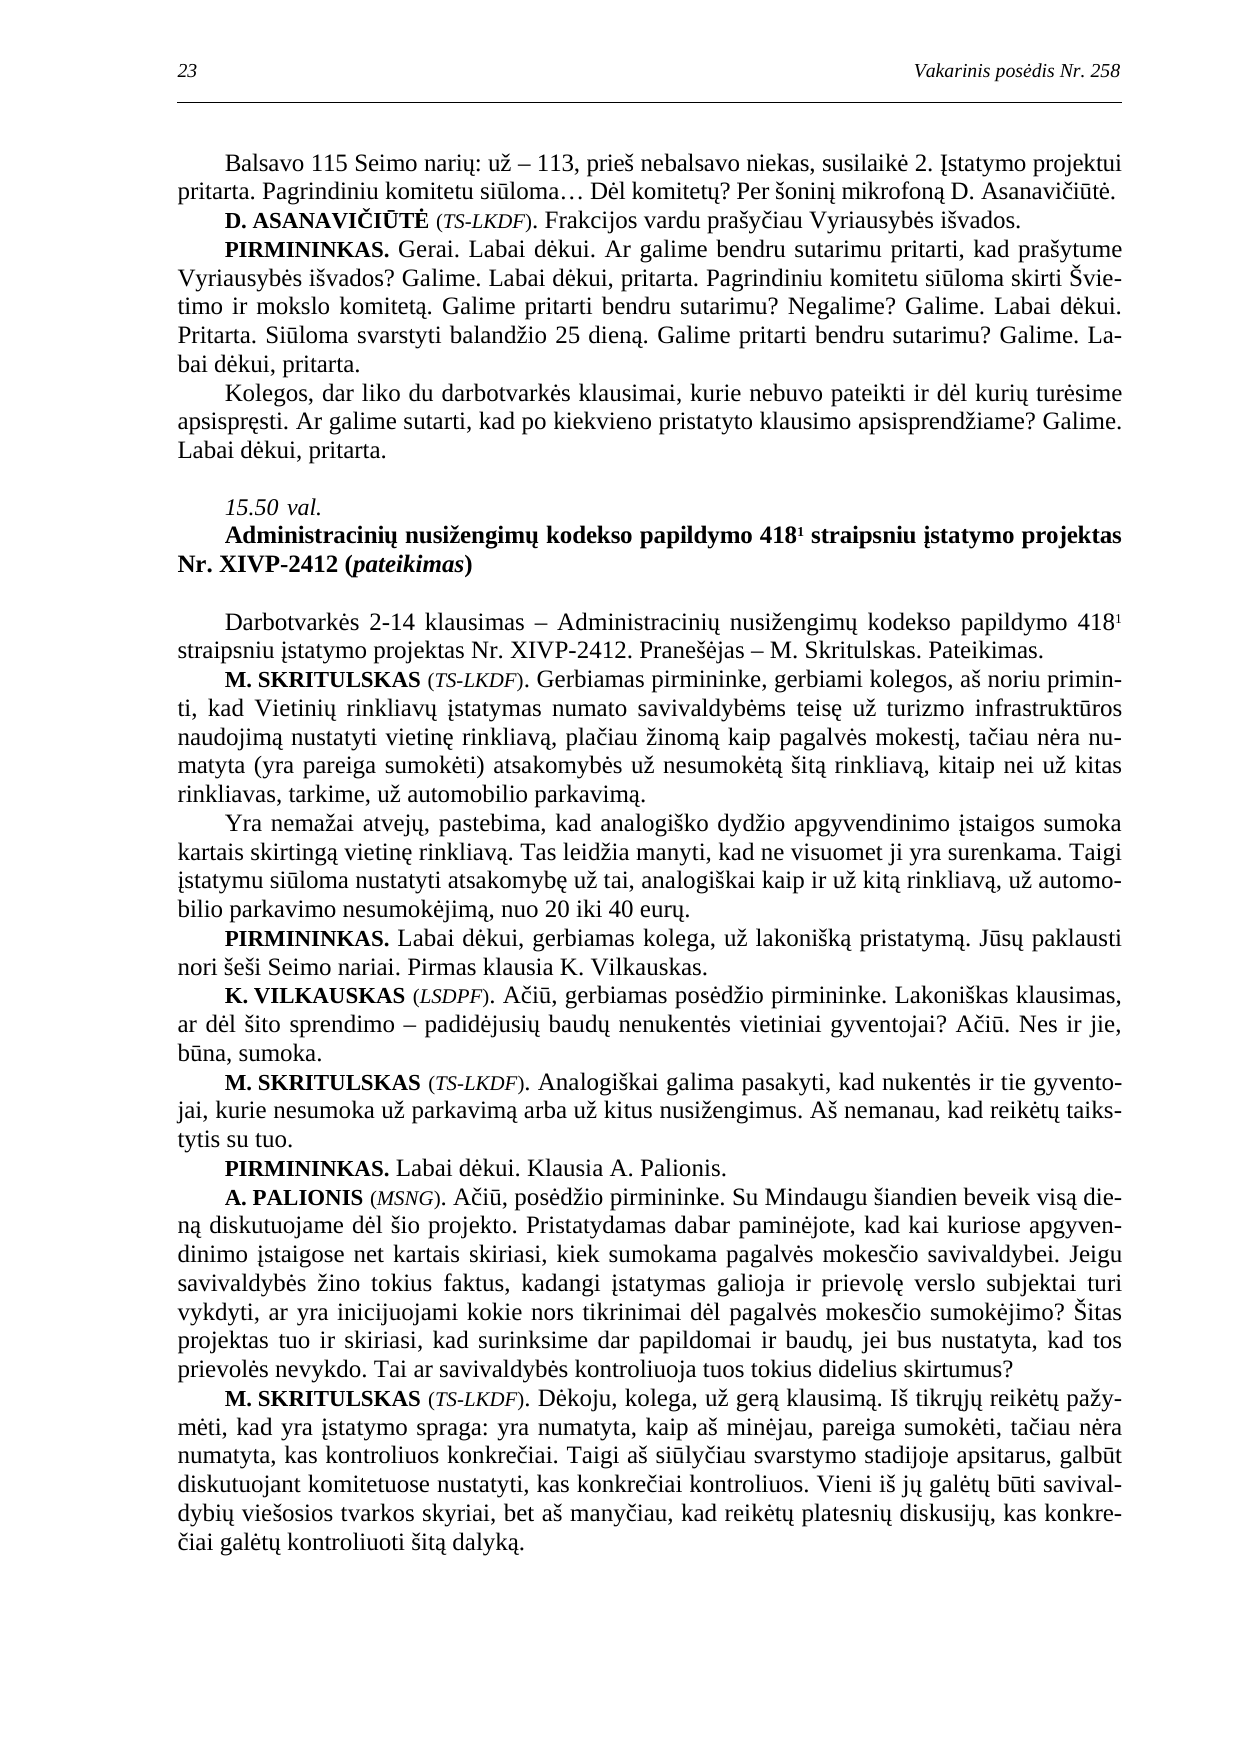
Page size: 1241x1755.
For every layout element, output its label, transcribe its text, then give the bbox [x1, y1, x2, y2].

text Ko­le­gos, dar li­ko du dar­bo­tvarkės klau­si­mai, ku­rie ne­bu­vo pa­teik­ti ir dėl ku­rių tu­rė­si­me ap­si­spręs­ti. Ar ga­li­me su­tar­ti, kad po kiek­vie­no pri­sta­ty­to klau­si­mo ap­si­spren­džia­me? Ga­li­me. La­bai dė­kui, pri­tar­ta. [177, 378, 1122, 464]
text PIRMININKAS. La­bai dė­kui. Klau­sia A. Pa­lio­nis. [177, 1153, 1122, 1182]
text Dar­bo­tvarkės 2-14 klau­si­mas – Ad­mi­nist­ra­ci­nių nu­si­žen­gi­mų ko­dek­so pa­pil­dy­mo 4181 straips­niu įsta­ty­mo pro­jek­tas Nr. XIVP-2412. Pra­ne­šė­jas – M. Skri­tuls­kas. Pa­tei­ki­mas. [177, 607, 1122, 664]
text M. SKRITULSKAS (TS-LKDF). Ger­bia­mas pir­mi­nin­ke, ger­bia­mi ko­le­gos, aš no­riu pri­min­ti, kad Vie­ti­nių rin­klia­vų įsta­ty­mas nu­ma­to sa­vi­val­dy­bėms tei­sę už tu­riz­mo in­fra­struk­tū­ros nau­do­ji­mą nu­sta­ty­ti vie­ti­nę rin­klia­vą, pla­čiau ži­no­mą kaip pa­gal­vės mo­kes­tį, ta­čiau nė­ra nu­ma­ty­ta (yra pa­rei­ga su­mo­kė­ti) at­sa­ko­my­bės už ne­su­mo­kė­tą ši­tą rin­klia­vą, ki­taip nei už ki­tas rin­klia­vas, tar­ki­me, už au­to­mo­bi­lio par­ka­vi­mą. [177, 664, 1122, 808]
text Ad­mi­nist­ra­ci­nių nu­si­žen­gi­mų ko­dek­so pa­pil­dy­mo 4181 straips­niu įsta­ty­mo pro­jek­tas Nr. XIVP-2412 (pa­tei­ki­mas) [177, 520, 1122, 578]
text PIRMININKAS. Ge­rai. La­bai dė­kui. Ar ga­li­me ben­dru su­ta­ri­mu pri­tar­ti, kad pra­šy­tu­me Vy­riau­sy­bės iš­va­dos? Ga­li­me. La­bai dė­kui, pri­tar­ta. Pa­grin­di­niu ko­mi­te­tu siū­lo­ma skir­ti Švie­ti­mo ir moks­lo ko­mi­te­tą. Ga­li­me pri­tar­ti ben­dru su­ta­ri­mu? Ne­ga­li­me? Ga­li­me. La­bai dė­kui. Pri­tar­ta. Siū­lo­ma svars­ty­ti ba­lan­džio 25 die­ną. Ga­li­me pri­tar­ti ben­dru su­ta­ri­mu? Ga­li­me. La­bai dė­kui, pri­tar­ta. [177, 234, 1122, 378]
text Bal­sa­vo 115 Sei­mo na­rių: už – 113, prieš ne­bal­sa­vo nie­kas, su­si­lai­kė 2. Įsta­ty­mo pro­jek­tui pri­tar­ta. Pa­grin­di­niu ko­mi­te­tu siū­lo­ma… Dėl ko­mi­te­tų? Per šo­ni­nį mik­ro­fo­ną D. Asa­na­vi­čiū­tė. [177, 148, 1122, 205]
text 15.50 val. [224, 493, 1122, 520]
text M. SKRITULSKAS (TS-LKDF). Ana­lo­giš­kai ga­li­ma pa­sa­ky­ti, kad nu­ken­tės ir tie gy­ven­to­jai, ku­rie ne­su­mo­ka už par­ka­vi­mą ar­ba už ki­tus nu­si­žen­gi­mus. Aš ne­ma­nau, kad rei­kė­tų taiks­ty­tis su tuo. [177, 1067, 1122, 1153]
text K. VILKAUSKAS (LSDPF). Ačiū, ger­bia­mas po­sė­džio pir­mi­nin­ke. La­ko­niš­kas klau­si­mas, ar dėl ši­to spren­di­mo – pa­di­dė­ju­sių bau­dų ne­nu­ken­tės vie­ti­niai gy­ven­to­jai? Ačiū. Nes ir jie, bū­na, su­mo­ka. [177, 980, 1122, 1067]
text PIRMININKAS. La­bai dė­kui, ger­bia­mas ko­le­ga, už la­ko­niš­ką pri­sta­ty­mą. Jū­sų pa­klaus­ti no­ri še­ši Sei­mo na­riai. Pir­mas klau­sia K. Vil­kaus­kas. [177, 923, 1122, 980]
text Yra ne­ma­žai at­ve­jų, pa­ste­bi­ma, kad ana­lo­giš­ko dy­džio ap­gy­ven­di­ni­mo įstai­gos su­mo­ka kar­tais skir­tin­gą vie­ti­nę rin­klia­vą. Tas lei­džia ma­ny­ti, kad ne vi­suo­met ji yra su­ren­ka­ma. Tai­gi įsta­ty­mu siū­lo­ma nu­sta­ty­ti at­sa­ko­my­bę už tai, ana­lo­giš­kai kaip ir už ki­tą rin­klia­vą, už au­to­mo­bi­lio par­ka­vi­mo ne­su­mo­kė­ji­mą, nuo 20 iki 40 eu­rų. [177, 808, 1122, 923]
text M. SKRITULSKAS (TS-LKDF). Dė­ko­ju, ko­le­ga, už ge­rą klau­si­mą. Iš tik­rų­jų rei­kė­tų pa­žy­mė­ti, kad yra įsta­ty­mo spra­ga: yra nu­ma­ty­ta, kaip aš mi­nė­jau, pa­rei­ga su­mo­kė­ti, ta­čiau nė­ra nu­ma­ty­ta, kas kon­tro­liuos kon­kre­čiai. Tai­gi aš siū­ly­čiau svars­ty­mo sta­di­jo­je ap­si­ta­rus, gal­būt dis­ku­tuo­jant ko­mi­te­tuo­se nu­sta­ty­ti, kas kon­kre­čiai kon­tro­liuos. Vie­ni iš jų ga­lė­tų bū­ti sa­vi­val­dy­bių vie­šo­sios tvar­kos sky­riai, bet aš ma­ny­čiau, kad rei­kė­tų pla­tes­nių dis­ku­si­jų, kas kon­kre­čiai ga­lė­tų kon­tro­liuo­ti ši­tą da­ly­ką. [177, 1383, 1122, 1555]
text A. PALIONIS (MSNG). Ačiū, po­sė­džio pir­mi­nin­ke. Su Min­dau­gu šian­dien be­veik vi­są die­ną dis­ku­tuo­ja­me dėl šio pro­jek­to. Pri­statydamas da­bar pa­mi­nė­jo­te, kad kai ku­rio­se ap­gy­ven­dini­mo įstai­go­se net kar­tais ski­ria­si, kiek su­mo­ka­ma pa­gal­vės mo­kes­čio sa­vi­val­dy­bei. Jei­gu sa­vi­val­dy­bės ži­no to­kius fak­tus, ka­dan­gi įsta­ty­mas ga­lio­ja ir prie­vo­lę ver­slo sub­jek­tai tu­ri vyk­dy­ti, ar yra ini­ci­juo­ja­mi ko­kie nors tik­ri­ni­mai dėl pa­gal­vės mo­kes­čio su­mo­kė­ji­mo? Ši­tas pro­jek­tas tuo ir ski­ria­si, kad su­rink­si­me dar pa­pil­do­mai ir bau­dų, jei bus nu­sta­ty­ta, kad tos prie­vo­lės ne­vyk­do. Tai ar sa­vi­val­dy­bės kon­tro­liuo­ja tuos to­kius di­de­lius skir­tu­mus? [177, 1182, 1122, 1383]
text D. ASANAVIČIŪTĖ (TS-LKDF). Frak­ci­jos var­du pra­šy­čiau Vy­riau­sy­bės iš­va­dos. [177, 205, 1122, 234]
